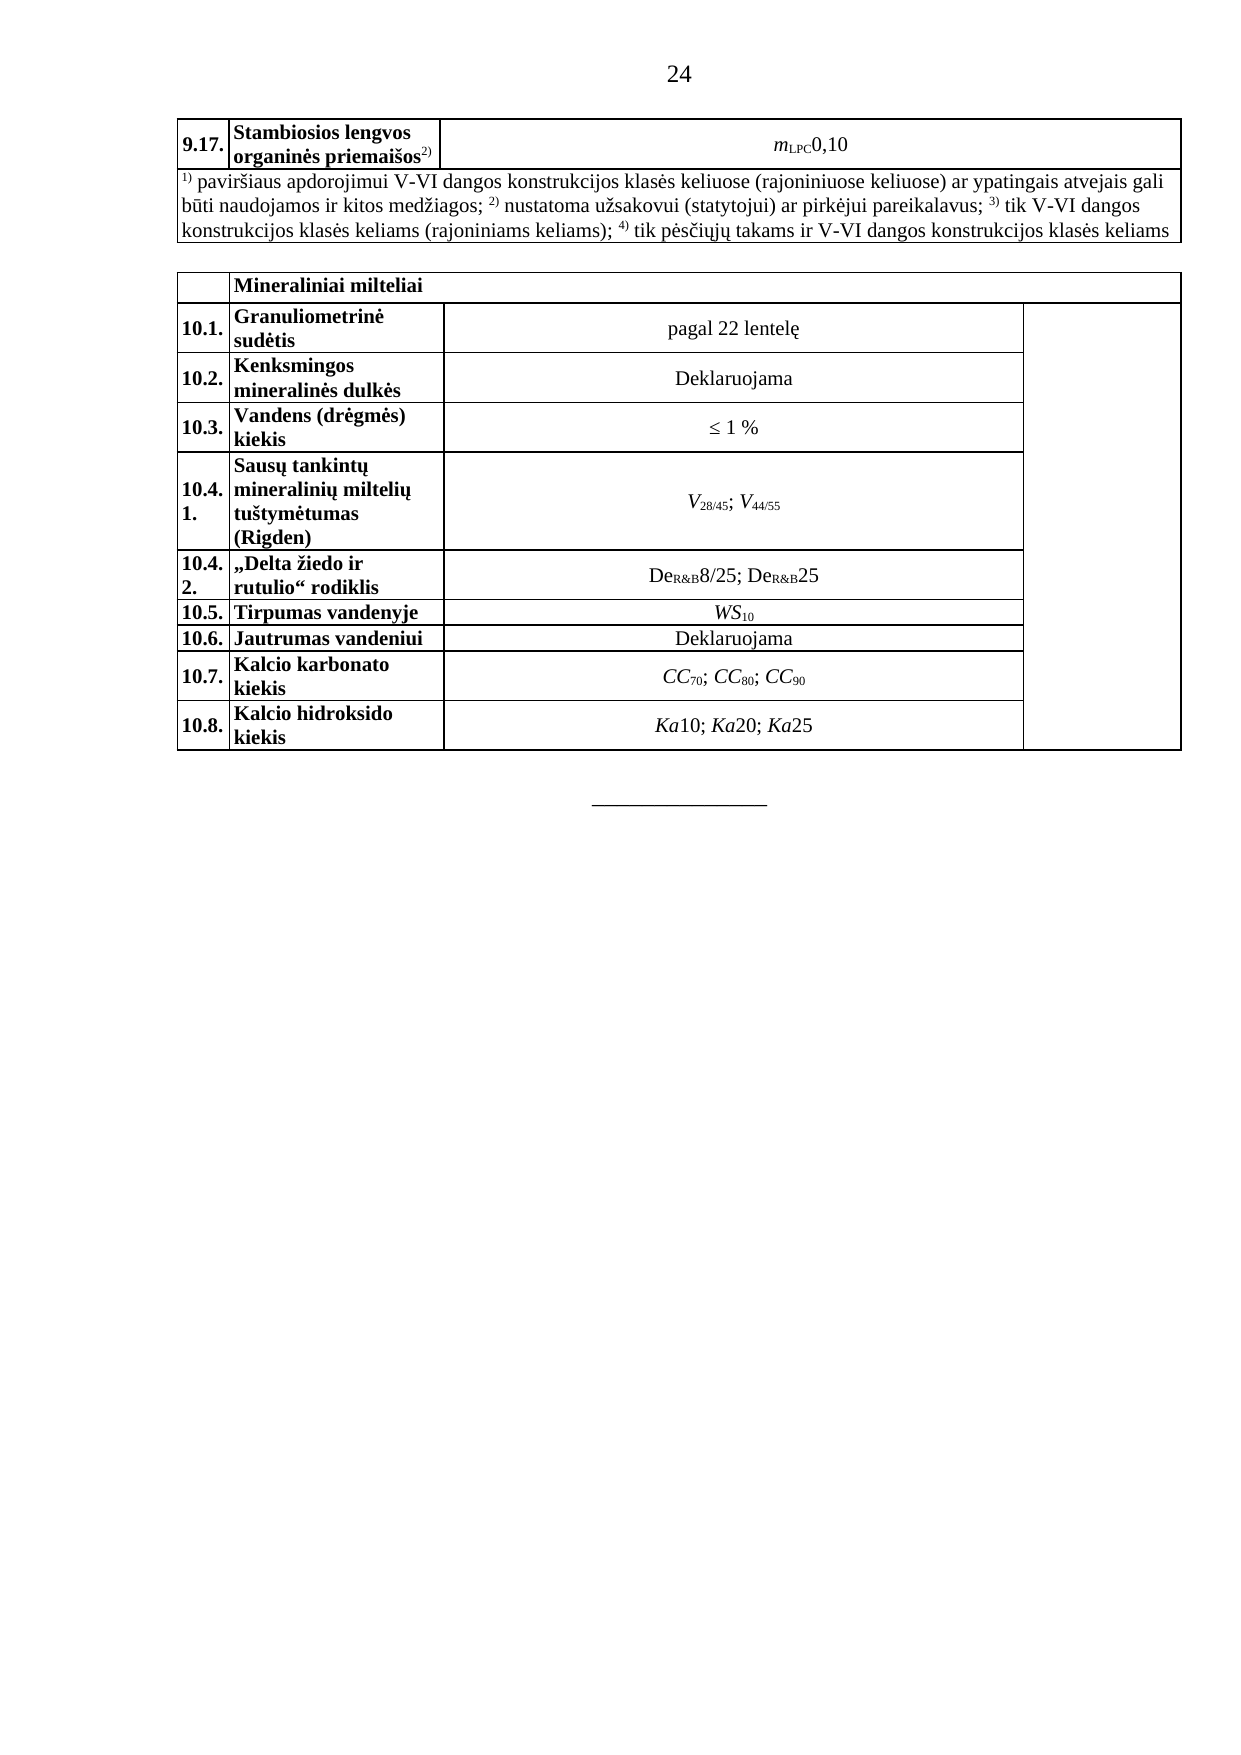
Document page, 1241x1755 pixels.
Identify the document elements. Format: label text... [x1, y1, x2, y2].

table_cell [1024, 304, 1180, 749]
table_cell Ka10; Ka20; Ka25 [445, 701, 1023, 749]
table_cell ≤ 1 % [445, 403, 1023, 451]
table_cell mLPC0,10 [441, 120, 1180, 168]
table_cell 10.7. [178, 652, 229, 700]
table_cell 10.4.1. [178, 453, 229, 549]
table_cell 10.1. [178, 304, 229, 352]
table_cell 9.17. [178, 120, 228, 168]
table_cell 10.3. [178, 403, 229, 451]
table_cell pagal 22 lentelę [445, 304, 1023, 352]
table_cell 10.4.2. [225, 551, 229, 599]
table_cell 10.8. [178, 701, 229, 749]
table_header Mineraliniai milteliai [230, 273, 1180, 302]
table_cell Deklaruojama [445, 353, 1023, 402]
table_header [225, 273, 229, 302]
table_cell DeR&B8/25; DeR&B25 [445, 551, 1023, 599]
table_cell 10.2. [178, 353, 229, 402]
table_cell CC70; CC80; CC90 [445, 652, 1023, 700]
table_cell V28/45; V44/55 [445, 453, 1023, 549]
text ______________ [177, 780, 1181, 808]
table_cell WS10 [1019, 600, 1023, 624]
